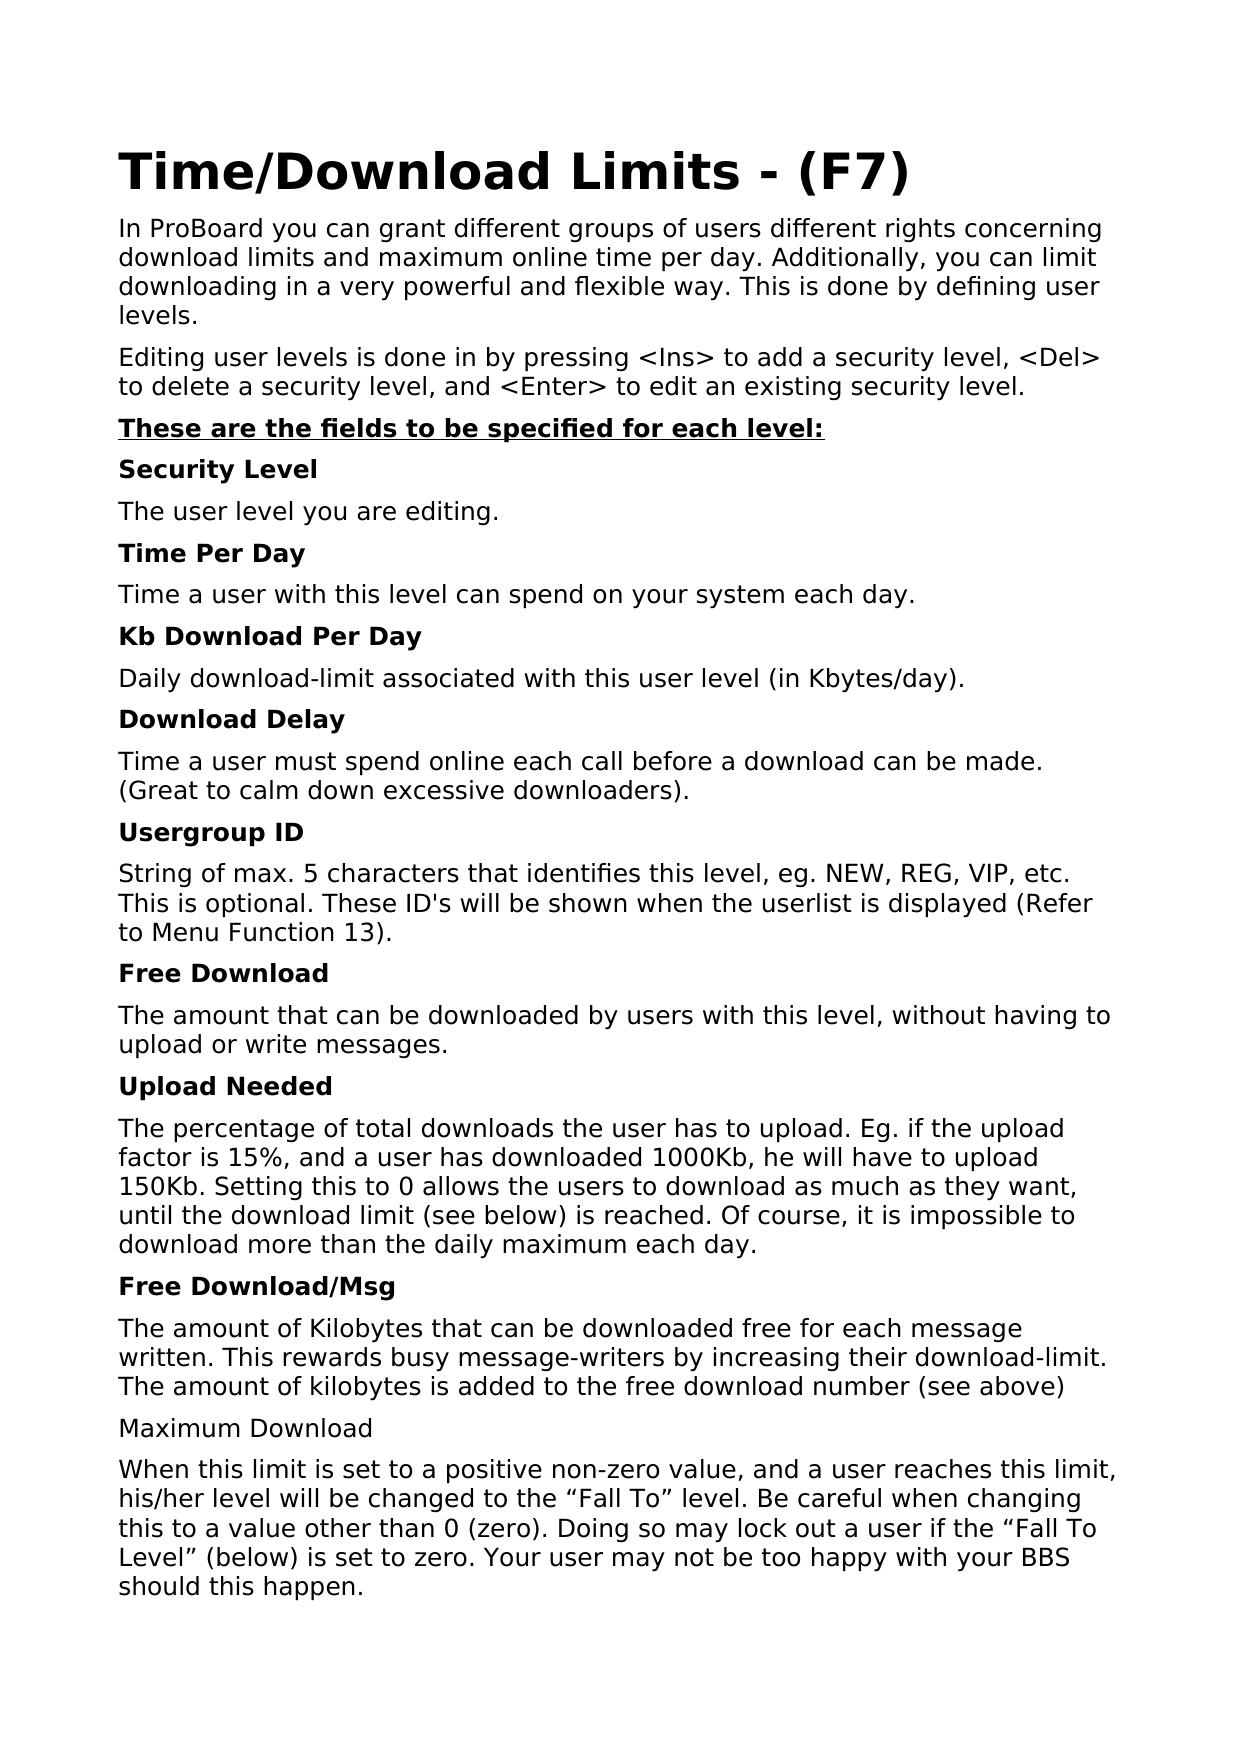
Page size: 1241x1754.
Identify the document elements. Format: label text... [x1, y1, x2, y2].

text Free Download/Msg [118, 1272, 1122, 1301]
text Time a user must spend online each call before a download can be made. (Great to calm down excessive downloaders). [118, 747, 1122, 806]
text Editing user levels is done in by pressing <Ins> to add a security level, <Del> to delete a security level, and <Enter> to edit an existing security level. [118, 343, 1122, 401]
text Maximum Download [118, 1414, 1122, 1443]
text The amount of Kilobytes that can be downloaded free for each message written. This rewards busy message-writers by increasing their download-limit. The amount of kilobytes is added to the free download number (see above) [118, 1314, 1122, 1401]
text Security Level [118, 456, 1122, 485]
text The percentage of total downloads the user has to upload. Eg. if the upload factor is 15%, and a user has downloaded 1000Kb, he will have to upload 150Kb. Setting this to 0 allows the users to download as much as they want, until the download limit (see below) is reached. Of course, it is impossible to download more than the daily maximum each day. [118, 1114, 1122, 1260]
text Kb Download Per Day [118, 622, 1122, 651]
text These are the fields to be specified for each level: [118, 414, 1122, 443]
subtitle Time/Download Limits - (F7) [118, 143, 1122, 201]
text Time Per Day [118, 539, 1122, 568]
text The amount that can be downloaded by users with this level, without having to upload or write messages. [118, 1001, 1122, 1060]
text Upload Needed [118, 1072, 1122, 1101]
text String of max. 5 characters that identifies this level, eg. NEW, REG, VIP, etc. This is optional. These ID's will be shown when the userlist is displayed (Refer to Menu Function 13). [118, 860, 1122, 947]
text Download Delay [118, 706, 1122, 735]
text Daily download-limit associated with this user level (in Kbytes/day). [118, 664, 1122, 693]
text Time a user with this level can spend on your system each day. [118, 581, 1122, 610]
text In ProBoard you can grant different groups of users different rights concerning download limits and maximum online time per day. Additionally, you can limit downloading in a very powerful and flexible way. This is done by defining user levels. [118, 214, 1122, 331]
text When this limit is set to a positive non-zero value, and a user reaches this limit, his/her level will be changed to the “Fall To” level. Be careful when changing this to a value other than 0 (zero). Doing so may lock out a user if the “Fall To Level” (below) is set to zero. Your user may not be too happy with your BBS should this happen. [118, 1456, 1122, 1601]
text The user level you are editing. [118, 497, 1122, 526]
text Free Download [118, 960, 1122, 989]
text Usergroup ID [118, 818, 1122, 847]
